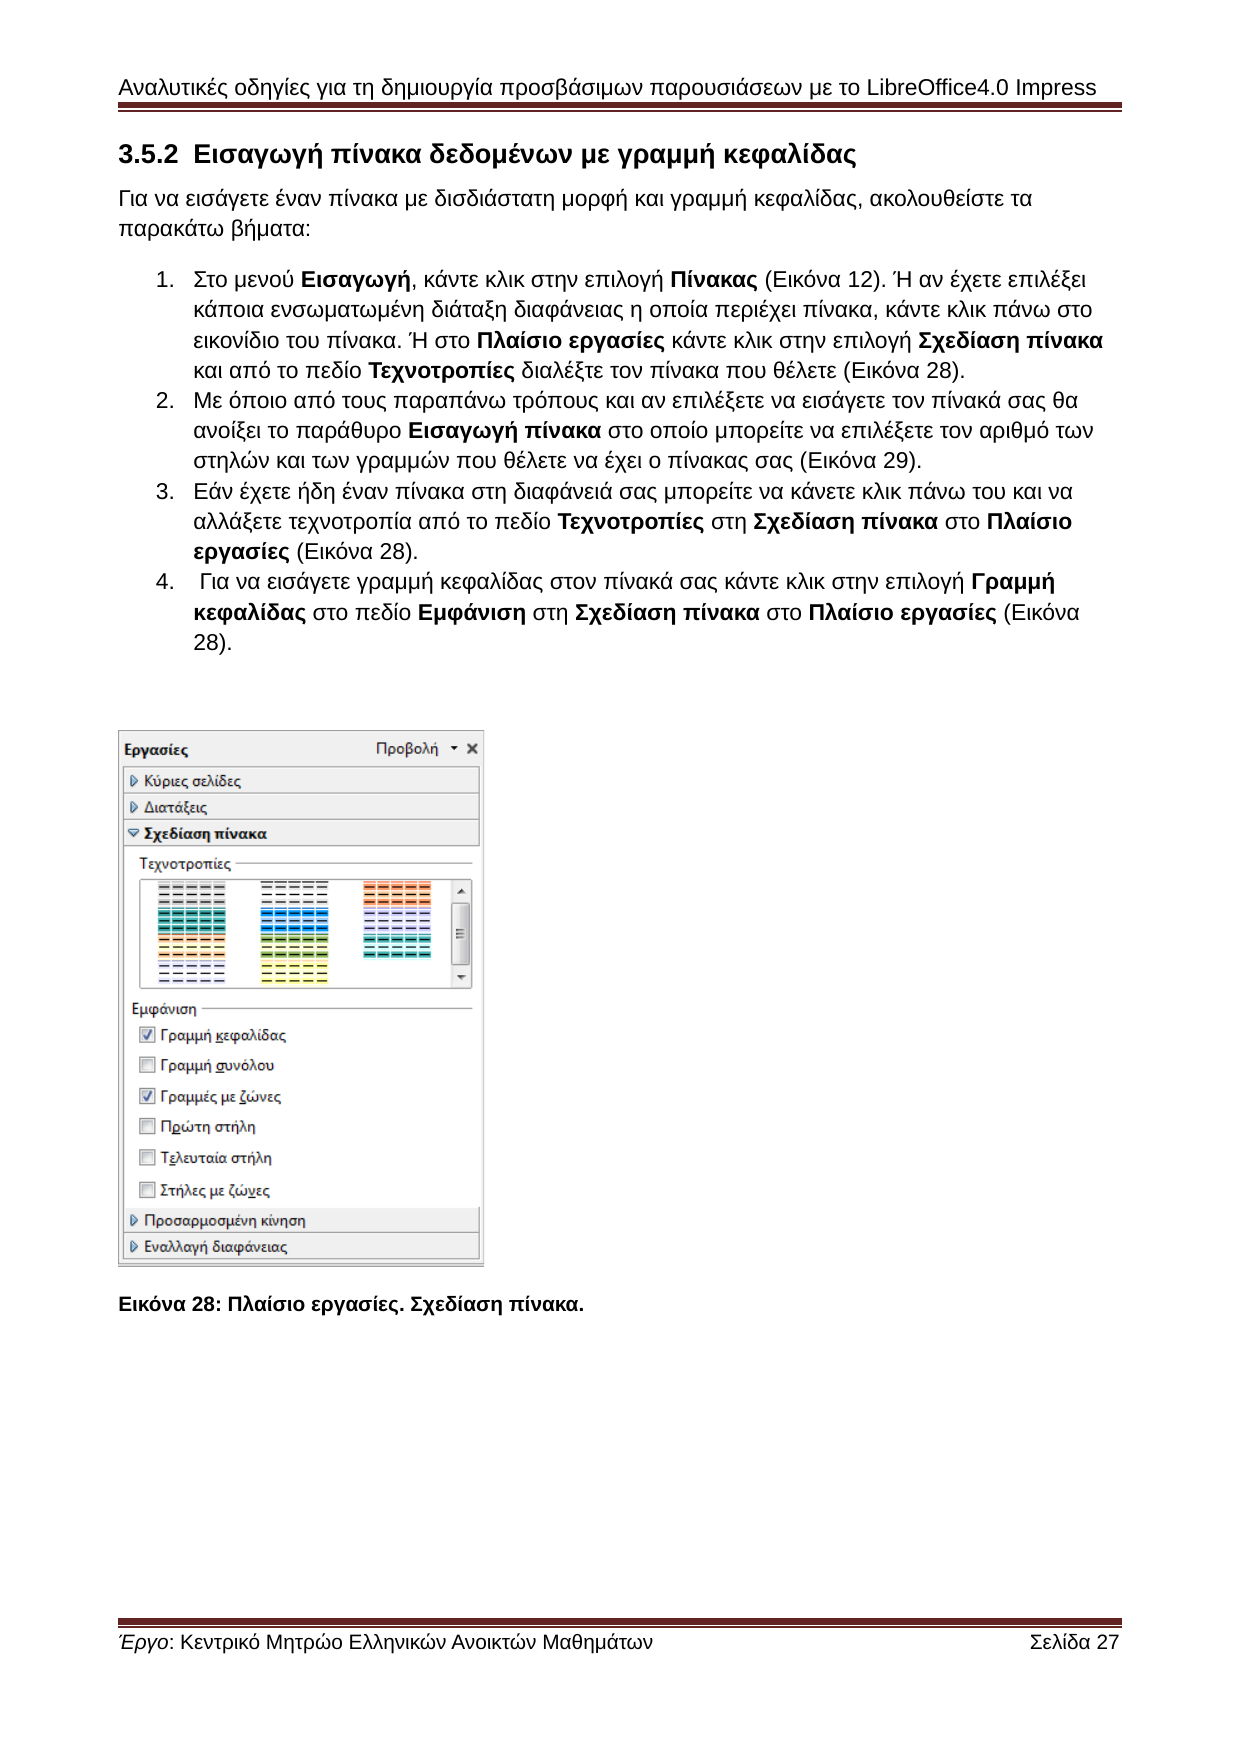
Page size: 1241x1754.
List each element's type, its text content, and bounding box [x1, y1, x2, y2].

list Εάν έχετε ήδη έναν πίνακα στη διαφάνειά σας μπορείτε να κάνετε κλικ πάνω του και να αλλάξετε τεχνοτροπία από το πεδίο Τεχνοτροπίες στη Σχεδίαση πίνακα στο Πλαίσιο εργασίες (Εικόνα 28). [156, 478, 1122, 564]
list Με όποιο από τους παραπάνω τρόπους και αν επιλέξετε να εισάγετε τον πίνακά σας θα ανοίξει το παράθυρο Εισαγωγή πίνακα στο οποίο μπορείτε να επιλέξετε τον αριθμό των στηλών και των γραμμών που θέλετε να έχει ο πίνακας σας (Εικόνα 29). [156, 387, 1122, 474]
text Εικόνα 28: Πλαίσιο εργασίες. Σχεδίαση πίνακα. [118, 1292, 1122, 1316]
text Για να εισάγετε έναν πίνακα με δισδιάστατη μορφή και γραμμή κεφαλίδας, ακολουθείστε τα παρακάτω βήματα: [118, 185, 1122, 241]
subtitle Εισαγωγή πίνακα δεδομένων με γραμμή κεφαλίδας [118, 138, 1122, 169]
picture [118, 730, 485, 1267]
list Για να εισάγετε γραμμή κεφαλίδας στον πίνακά σας κάντε κλικ στην επιλογή Γραμμή κεφαλίδας στο πεδίο Εμφάνιση στη Σχεδίαση πίνακα στο Πλαίσιο εργασίες (Εικόνα 28). [156, 568, 1122, 655]
list Στο μενού Εισαγωγή, κάντε κλικ στην επιλογή Πίνακας (Εικόνα 12). Ή αν έχετε επιλέξει κάποια ενσωματωμένη διάταξη διαφάνειας η οποία περιέχει πίνακα, κάντε κλικ πάνω στο εικονίδιο του πίνακα. Ή στο Πλαίσιο εργασίες κάντε κλικ στην επιλογή Σχεδίαση πίνακα και από το πεδίο Τεχνοτροπίες διαλέξτε τον πίνακα που θέλετε (Εικόνα 28). [156, 266, 1122, 383]
